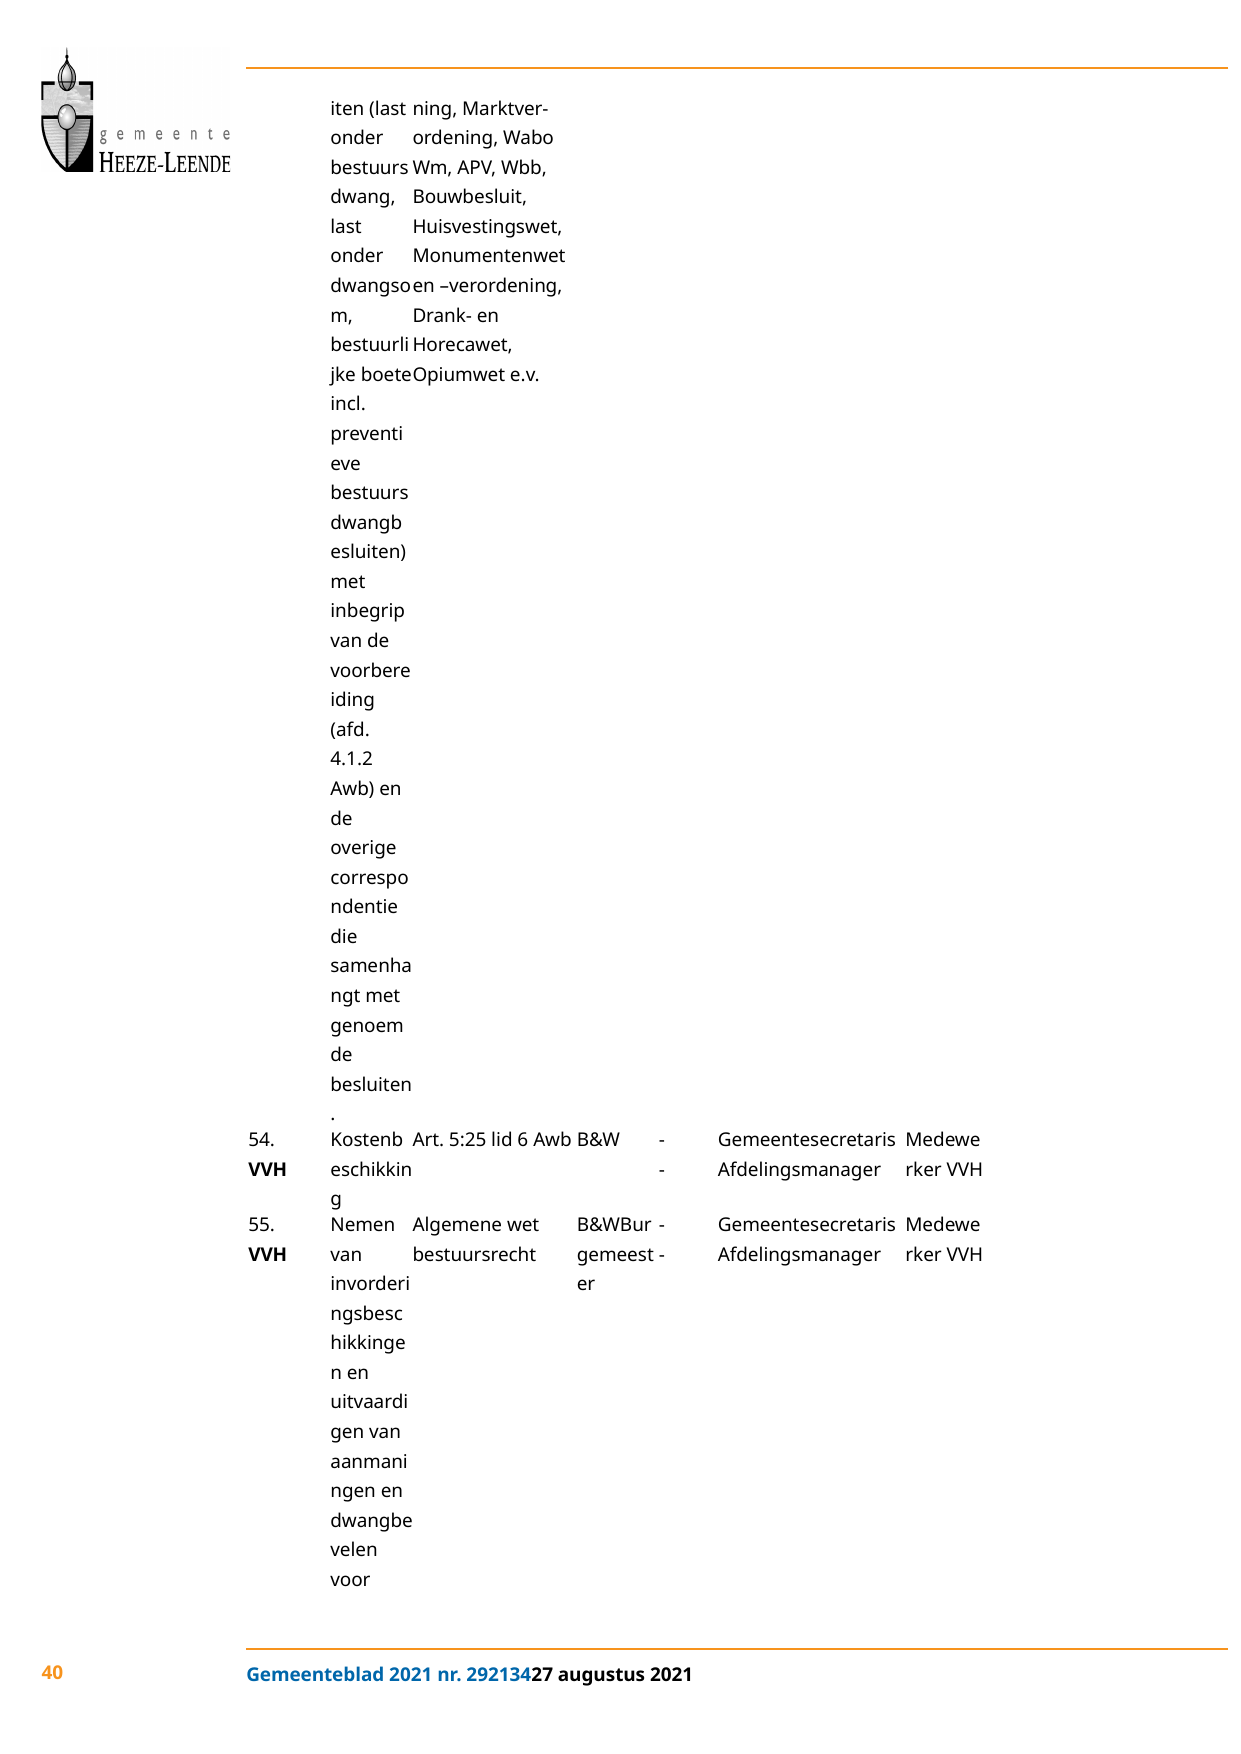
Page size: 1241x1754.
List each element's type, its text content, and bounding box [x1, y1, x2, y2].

table_cell B&WBurgemeester [577, 1211, 659, 1592]
table_cell 55. VVH [248, 1211, 330, 1592]
table_cell Nemen van invorderingsbeschikkingen en uitvaardigen van aanmaningen en dwangbevelen voor [330, 1211, 412, 1592]
table_cell [987, 1126, 1152, 1211]
table_cell [987, 95, 1152, 1126]
table_cell [248, 95, 330, 1126]
table_cell Medewerker VVH [905, 1126, 987, 1211]
picture [41, 47, 231, 172]
table_cell 54. VVH [248, 1126, 330, 1211]
table_cell Art. 5:25 lid 6 Awb [412, 1126, 577, 1211]
table_cell [577, 95, 659, 1126]
table_cell [659, 95, 905, 1126]
table_cell B&W [577, 1126, 659, 1211]
table_cell Gemeentesecretaris Afdelingsmanager [659, 1211, 905, 1592]
table_cell Gemeentesecretaris Afdelingsmanager [659, 1126, 905, 1211]
table_cell Medewerker VVH [905, 1211, 987, 1592]
table_cell Algemene wet bestuursrecht [412, 1211, 577, 1592]
table_cell [987, 1211, 1152, 1592]
table_cell [905, 95, 987, 1126]
table_cell ning, Marktver-ordening, Wabo Wm, APV, Wbb, Bouwbesluit, Huisvestingswet, Monumentenwet en –verordening, Drank- en Horecawet, Opiumwet e.v. [412, 95, 577, 1126]
table_cell Kostenbeschikking [330, 1126, 412, 1211]
table_cell iten (last onder bestuursdwang, last onder dwangsom, bestuurlijke boete incl. preventieve bestuursdwangbesluiten) met inbegrip van de voorbereiding (afd. 4.1.2 Awb) en de overige correspondentie die samenhangt met genoemde besluiten. [330, 95, 412, 1126]
